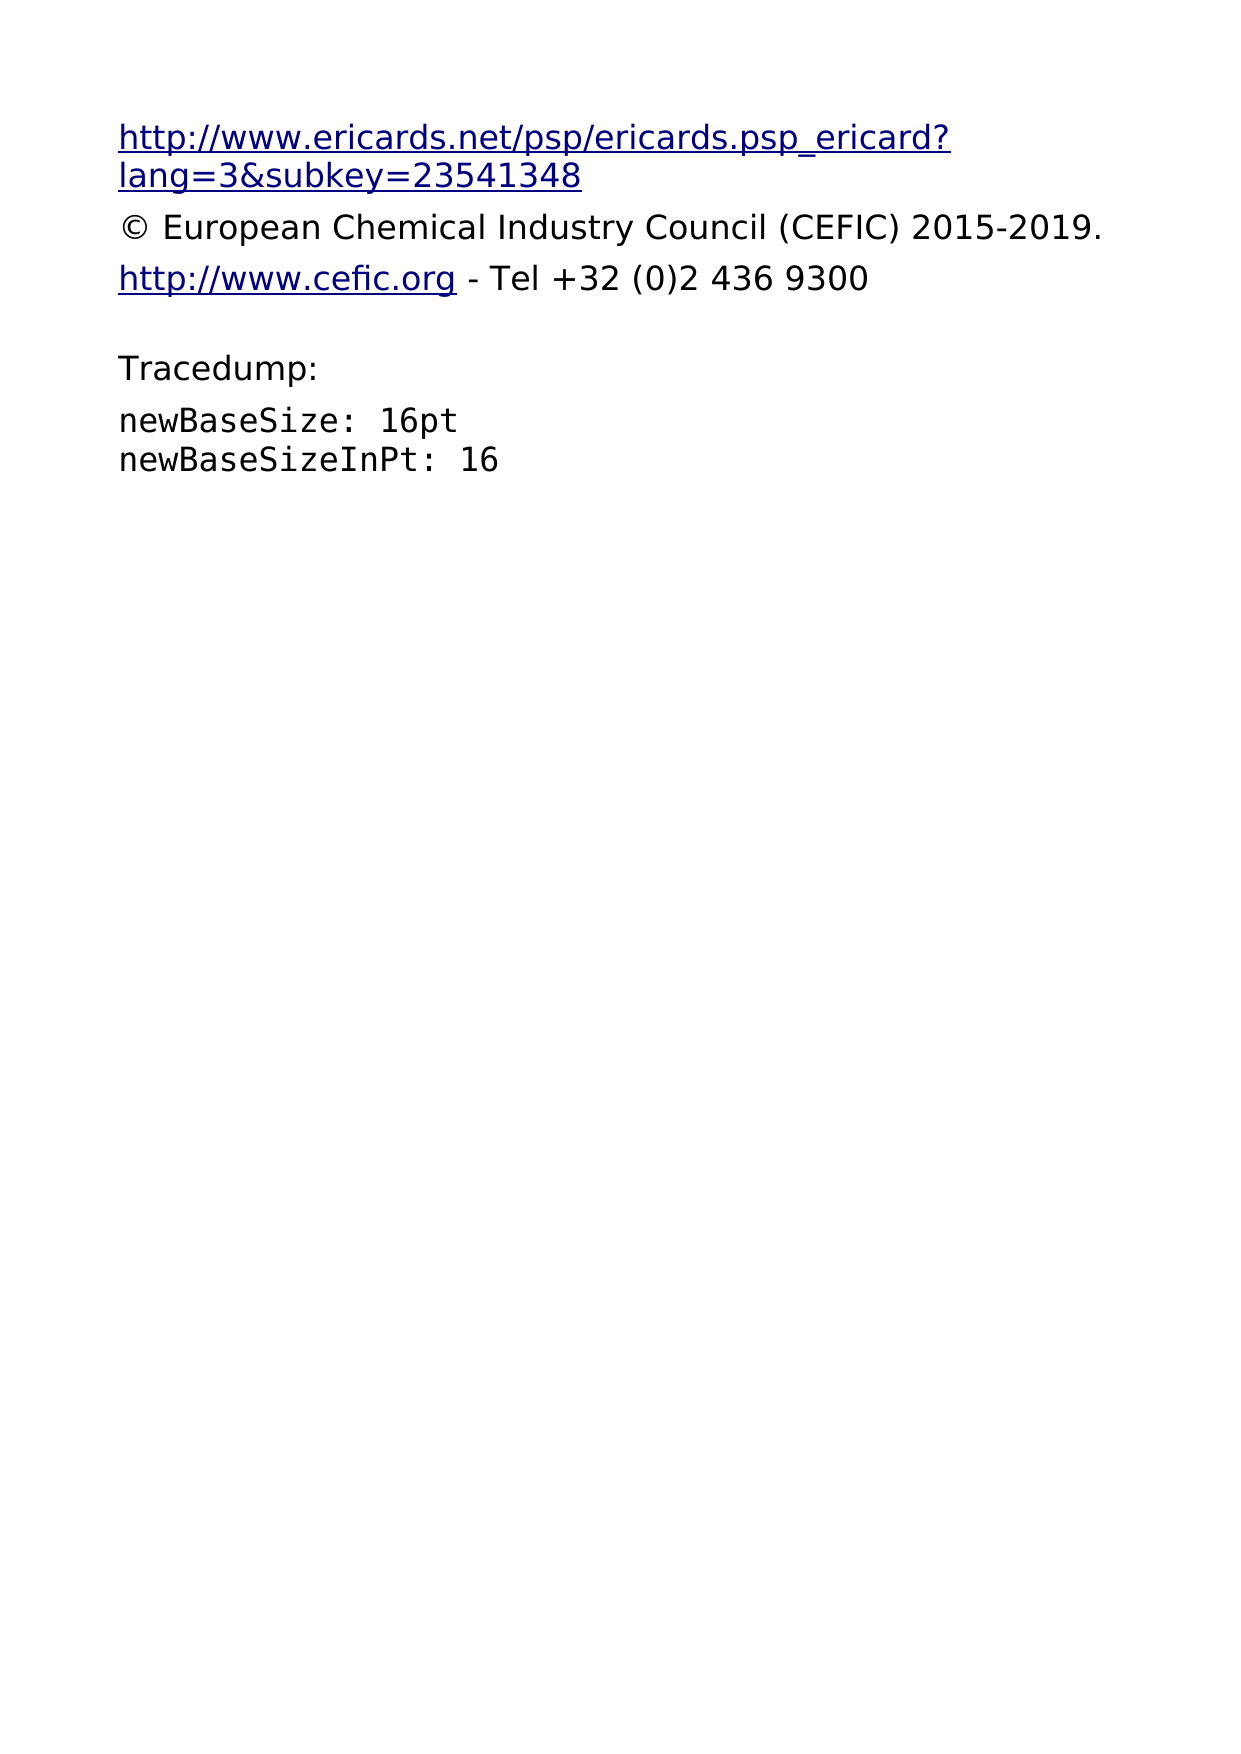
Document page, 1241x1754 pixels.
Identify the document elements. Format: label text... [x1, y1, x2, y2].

text http://www.cefic.org - Tel +32 (0)2 436 9300 [118, 260, 1122, 298]
text Tracedump: [118, 311, 1122, 389]
text © European Chemical Industry Council (CEFIC) 2015-2019. [118, 208, 1122, 247]
text http://www.ericards.net/psp/ericards.psp_ericard?lang=3&subkey=23541348 [118, 118, 1122, 196]
text newBaseSize: 16pt newBaseSizeInPt: 16 [118, 401, 1122, 479]
